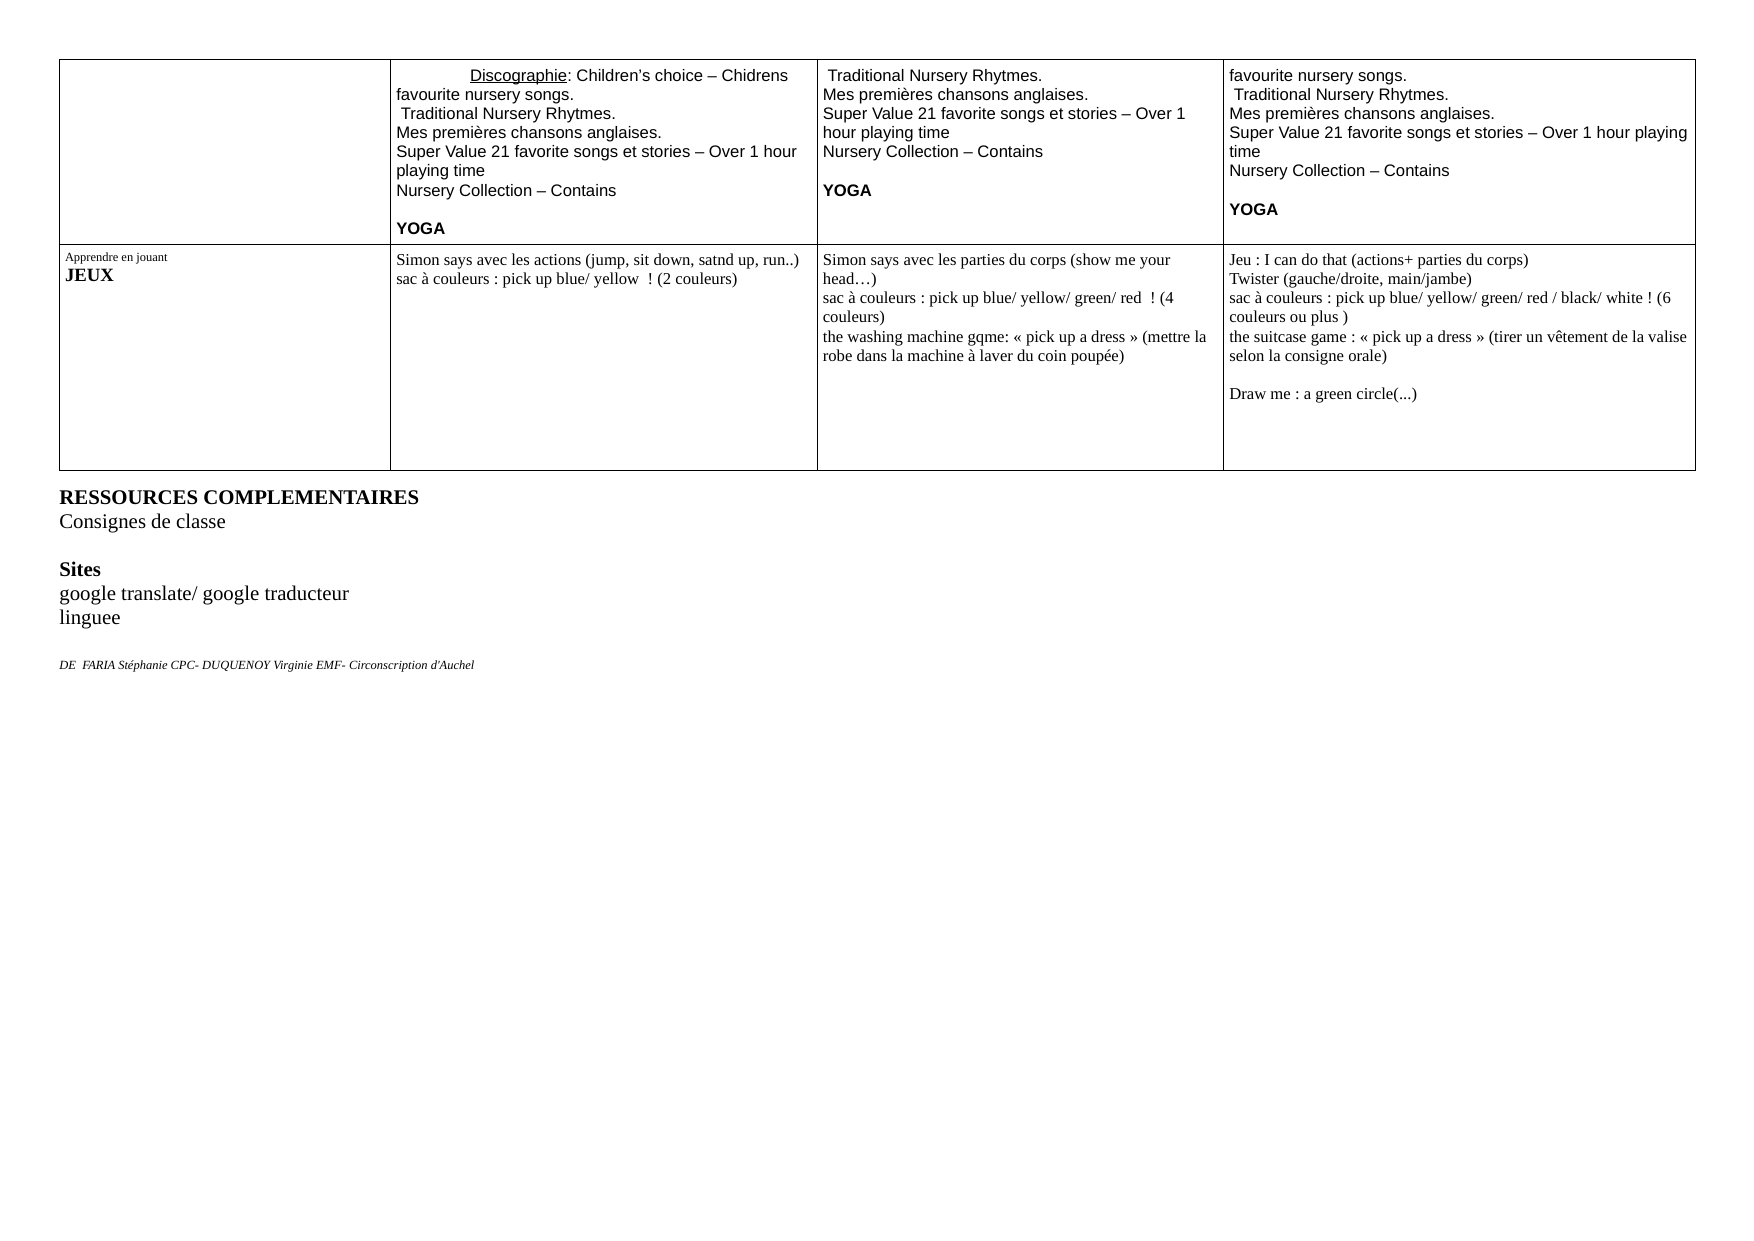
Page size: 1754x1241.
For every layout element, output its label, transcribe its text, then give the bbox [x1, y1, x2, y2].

table_cell [818, 440, 1223, 470]
text Sites [59, 557, 1695, 581]
text Consignes de classe [59, 509, 1695, 533]
table_cell [818, 409, 1223, 439]
table_cell [60, 60, 390, 243]
table_cell Discographie: Children’s choice – Chidrens favourite nursery songs. Traditional Nursery Rhytmes. Mes premières chansons anglaises. Super Value 21 favorite songs et stories – Over 1 hour playing time Nursery Collection – Contains YOGA [391, 60, 817, 243]
table_cell [1224, 440, 1695, 470]
text linguee [59, 605, 1695, 629]
table_cell [391, 440, 817, 470]
table_cell [1224, 409, 1695, 439]
text RESSOURCES COMPLEMENTAIRES [59, 485, 1695, 509]
table_cell Simon says avec les parties du corps (show me your head…) sac à couleurs : pick up blue/ yellow/ green/ red ! (4 couleurs) the washing machine gqme: « pick up a dress » (mettre la robe dans la machine à laver du coin poupée) [818, 245, 1223, 409]
table_cell [60, 440, 390, 470]
table_cell Simon says avec les actions (jump, sit down, satnd up, run..) sac à couleurs : pick up blue/ yellow ! (2 couleurs) [391, 245, 817, 409]
table_cell Jeu : I can do that (actions+ parties du corps) Twister (gauche/droite, main/jambe) sac à couleurs : pick up blue/ yellow/ green/ red / black/ white ! (6 couleurs ou plus ) the suitcase game : « pick up a dress » (tirer un vêtement de la valise selon la consigne orale) Draw me : a green circle(...) [1224, 245, 1695, 409]
table_cell [60, 409, 390, 439]
table_cell Apprendre en jouant JEUX [60, 245, 390, 409]
text google translate/ google traducteur [59, 581, 1695, 605]
table_cell favourite nursery songs. Traditional Nursery Rhytmes. Mes premières chansons anglaises. Super Value 21 favorite songs et stories – Over 1 hour playing time Nursery Collection – Contains YOGA [1224, 60, 1695, 243]
table_cell Traditional Nursery Rhytmes. Mes premières chansons anglaises. Super Value 21 favorite songs et stories – Over 1 hour playing time Nursery Collection – Contains YOGA [818, 60, 1223, 243]
table_cell [391, 409, 817, 439]
text DE FARIA Stéphanie CPC- DUQUENOY Virginie EMF- Circonscription d'Auchel [59, 658, 1695, 672]
